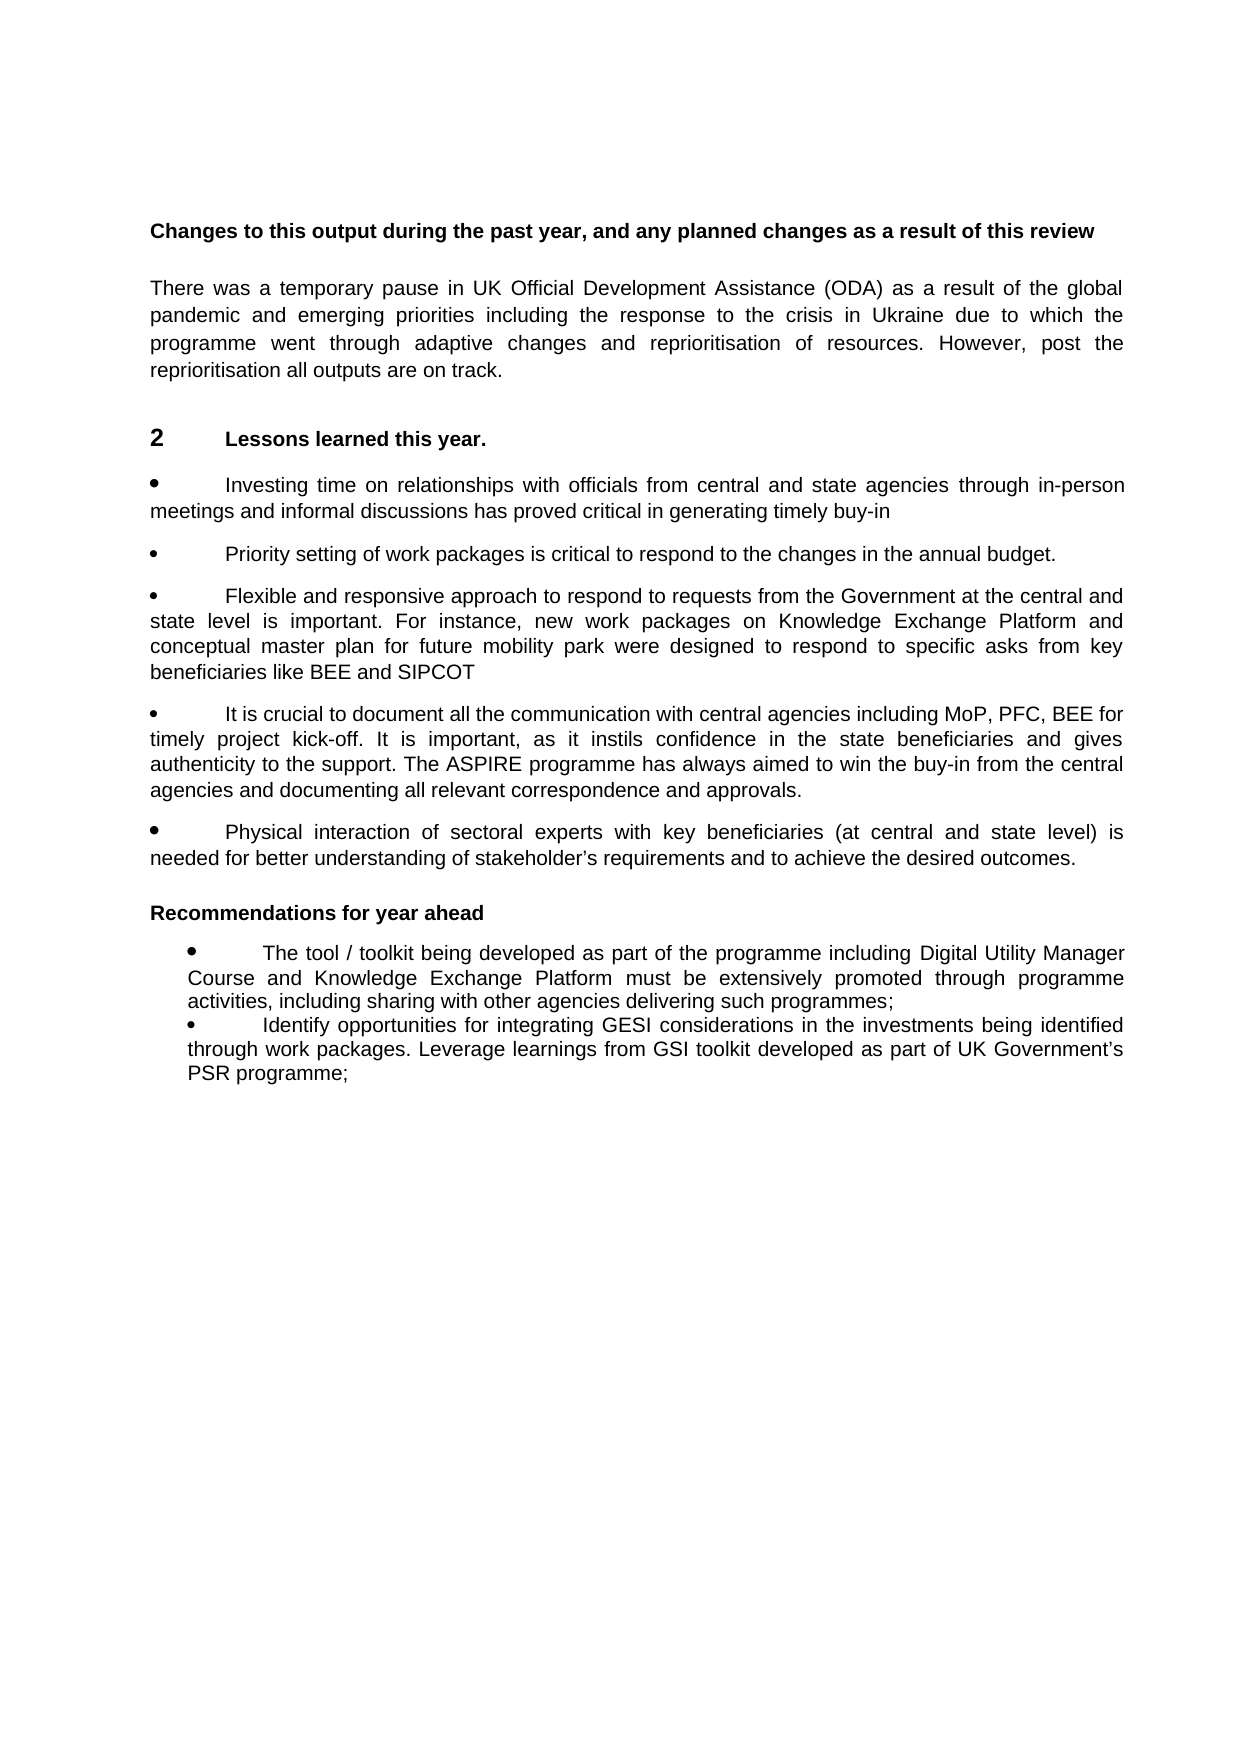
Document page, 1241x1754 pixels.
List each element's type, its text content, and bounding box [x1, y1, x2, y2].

subtitle Lessons learned this year. [150, 423, 1125, 452]
list Investing time on relationships with officials from central and state agencies through in-person meetings and informal discussions has proved critical in generating timely buy-in [150, 473, 1125, 523]
text Recommendations for year ahead [150, 900, 1090, 924]
text There was a temporary pause in UK Official Development Assistance (ODA) as a result of the global pandemic and emerging priorities including the response to the crisis in Ukraine due to which the programme went through adaptive changes and reprioritisation of resources. However, post the reprioritisation all outputs are on track. [150, 276, 1125, 382]
list It is crucial to document all the communication with central agencies including MoP, PFC, BEE for timely project kick-off. It is important, as it instils confidence in the state beneficiaries and gives authenticity to the support. The ASPIRE programme has always aimed to win the buy-in from the central agencies and documenting all relevant correspondence and approvals. [150, 701, 1125, 801]
list Physical interaction of sectoral experts with key beneficiaries (at central and state level) is needed for better understanding of stakeholder’s requirements and to achieve the desired outcomes. [150, 819, 1125, 870]
list Flexible and responsive approach to respond to requests from the Government at the central and state level is important. For instance, new work packages on Knowledge Exchange Platform and conceptual master plan for future mobility park were designed to respond to specific asks from key beneficiaries like BEE and SIPCOT [150, 583, 1125, 683]
list The tool / toolkit being developed as part of the programme including Digital Utility Manager Course and Knowledge Exchange Platform must be extensively promoted through programme activities, including sharing with other agencies delivering such programmes; [187, 940, 1125, 1013]
list Priority setting of work packages is critical to respond to the changes in the annual budget. [150, 541, 1125, 565]
subtitle Changes to this output during the past year, and any planned changes as a result of this review [150, 219, 1125, 243]
list Identify opportunities for integrating GESI considerations in the investments being identified through work packages. Leverage learnings from GSI toolkit developed as part of UK Government’s PSR programme; [187, 1013, 1125, 1085]
